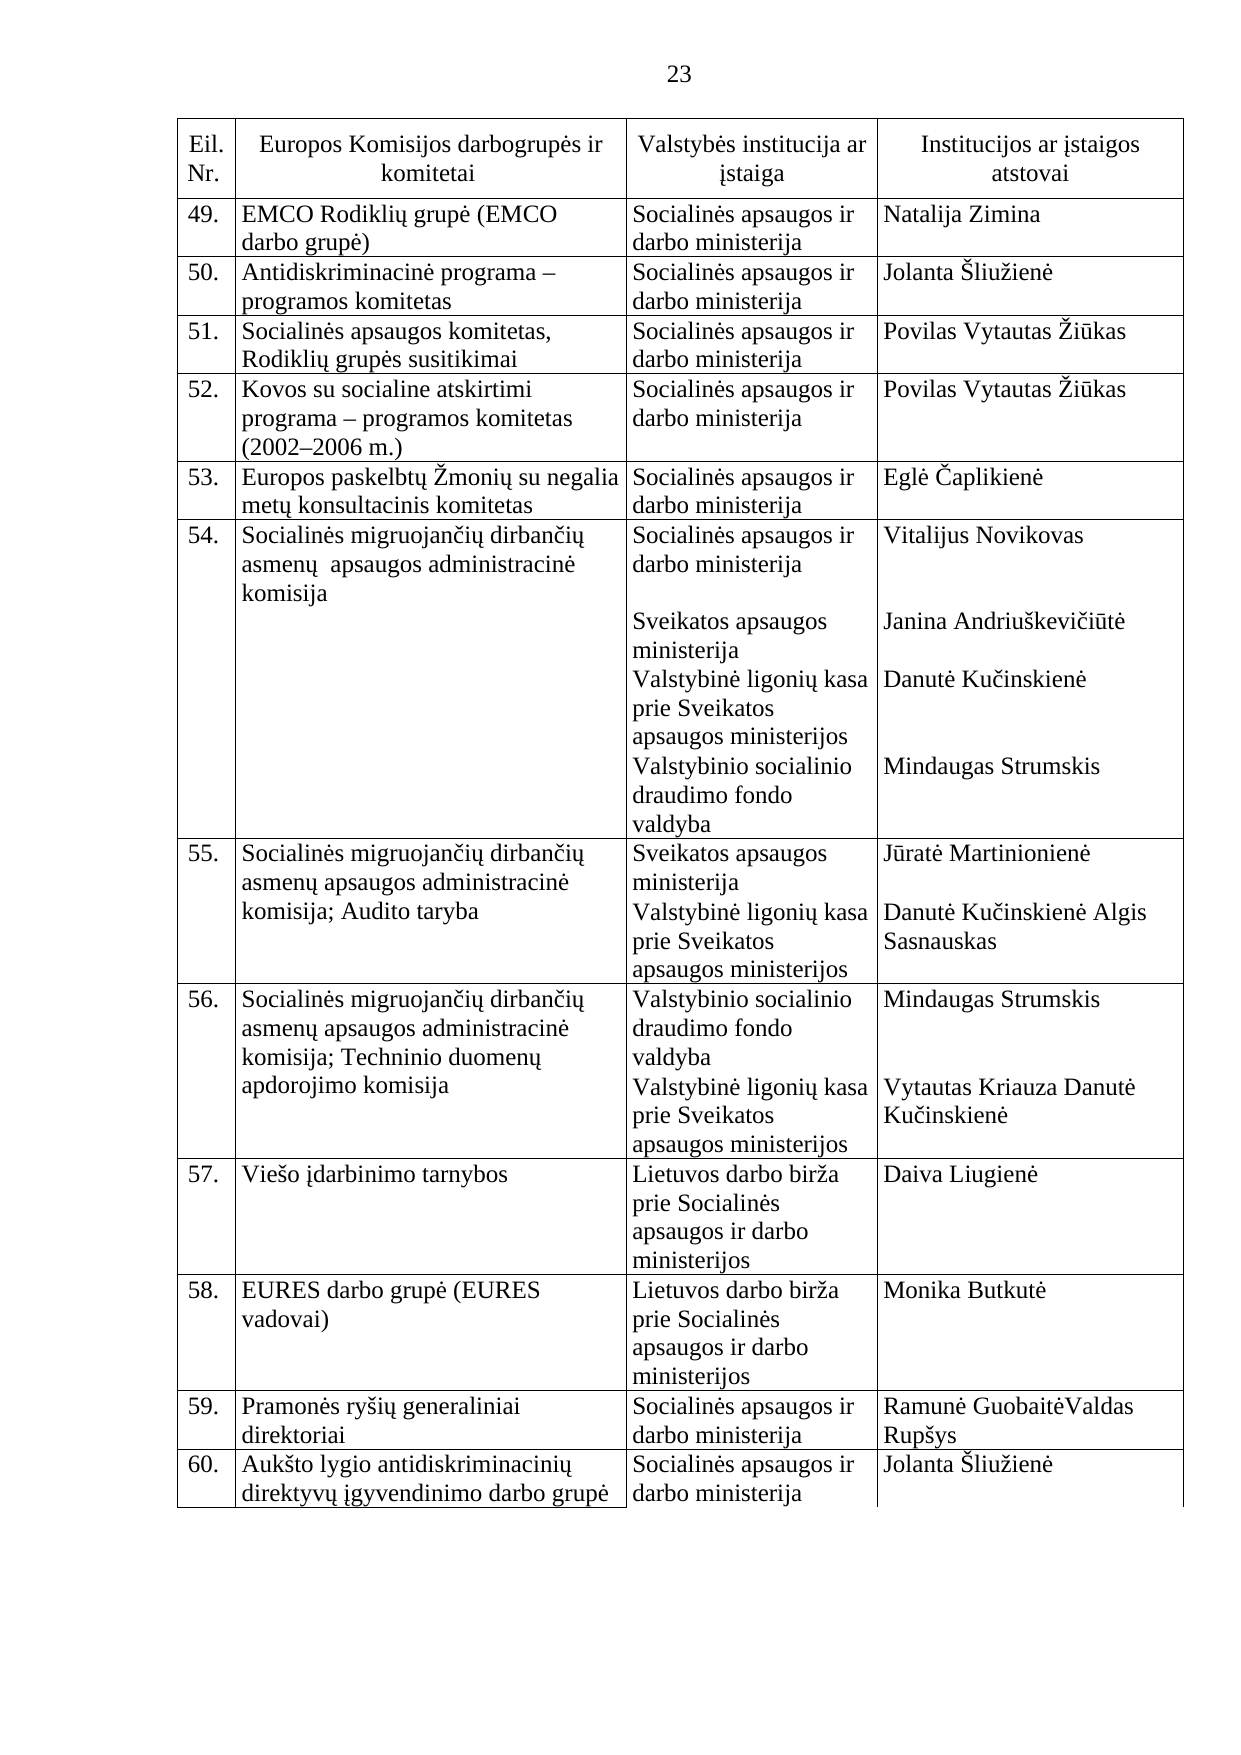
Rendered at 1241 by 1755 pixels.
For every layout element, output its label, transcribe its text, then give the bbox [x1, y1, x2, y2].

table_cell Antidiskriminacinė programa – programos komitetas [236, 257, 626, 315]
table_cell Povilas Vytautas Žiūkas [878, 316, 1183, 373]
table_cell Daiva Liugienė [878, 1159, 1183, 1274]
table_cell Monika Butkutė [878, 1275, 1183, 1390]
table_cell [178, 664, 235, 837]
table_cell Socialinės migruojančių dirbančių asmenų apsaugos administracinė komisija; Techninio duomenų apdorojimo komisija [236, 984, 626, 1158]
table_cell Socialinės apsaugos ir darbo ministerija [627, 1391, 877, 1448]
table_cell 54. [178, 520, 235, 606]
table_cell Lietuvos darbo birža prie Socialinės apsaugos ir darbo ministerijos [627, 1159, 877, 1274]
table_cell 50. [178, 257, 235, 315]
table_cell Aukšto lygio antidiskriminacinių direktyvų įgyvendinimo darbo grupė [236, 1450, 626, 1507]
table_header Valstybės institucija ar įstaiga [627, 119, 877, 198]
table_header Institucijos ar įstaigos atstovai [878, 119, 1183, 198]
table_cell 53. [178, 462, 235, 519]
table_cell [236, 606, 626, 664]
table_cell Viešo įdarbinimo tarnybos [236, 1159, 626, 1274]
table_cell EURES darbo grupė (EURES vadovai) [236, 1275, 626, 1390]
table_cell Mindaugas Strumskis [878, 750, 1183, 837]
table_cell Ramunė GuobaitėValdas Rupšys [878, 1391, 1183, 1448]
table_cell Danutė Kučinskienė [878, 664, 1183, 750]
table_cell Vitalijus Novikovas [878, 520, 1183, 606]
table_cell Valstybinė ligonių kasa prie Sveikatos apsaugos ministerijos [627, 896, 877, 983]
table_header Europos Komisijos darbogrupės ir komitetai [236, 119, 626, 198]
table_cell Mindaugas Strumskis [878, 984, 1183, 1071]
table_cell Socialinės apsaugos ir darbo ministerija [627, 374, 877, 461]
table_cell Socialinės migruojančių dirbančių asmenų apsaugos administracinė komisija [236, 520, 626, 606]
table_cell 57. [178, 1159, 235, 1274]
table_cell Kovos su socialine atskirtimi programa – programos komitetas (2002–2006 m.) [236, 374, 626, 461]
table_cell Socialinės apsaugos ir darbo ministerija [627, 1450, 877, 1507]
table_cell EMCO Rodiklių grupė (EMCO darbo grupė) [236, 199, 626, 256]
table_cell 60. [178, 1450, 235, 1507]
table_cell Jolanta Šliužienė [878, 1450, 1183, 1507]
table_cell Sveikatos apsaugos ministerija [627, 606, 877, 664]
table_cell Pramonės ryšių generaliniai direktoriai [236, 1391, 626, 1448]
table_cell Vytautas Kriauza Danutė Kučinskienė [878, 1071, 1183, 1158]
table_header Eil. Nr. [178, 119, 235, 198]
table_cell Janina Andriuškevičiūtė [878, 606, 1183, 664]
table_cell Valstybinė ligonių kasa prie Sveikatos apsaugos ministerijos [627, 1071, 877, 1158]
table_cell Povilas Vytautas Žiūkas [878, 374, 1183, 461]
table_cell Socialinės apsaugos ir darbo ministerija [627, 462, 877, 519]
table_cell Valstybinė ligonių kasa prie Sveikatos apsaugos ministerijos [627, 664, 877, 750]
table_cell Danutė Kučinskienė Algis Sasnauskas [878, 896, 1183, 983]
table_cell Valstybinio socialinio draudimo fondo valdyba [627, 984, 877, 1071]
table_cell Socialinės apsaugos ir darbo ministerija [627, 316, 877, 373]
table_cell 49. [178, 199, 235, 256]
table_cell Jūratė Martinionienė [878, 839, 1183, 896]
table_cell Eglė Čaplikienė [878, 462, 1183, 519]
table_cell Socialinės apsaugos ir darbo ministerija [627, 520, 877, 606]
table_cell 51. [178, 316, 235, 373]
table_cell Europos paskelbtų Žmonių su negalia metų konsultacinis komitetas [236, 462, 626, 519]
table_cell Jolanta Šliužienė [878, 257, 1183, 315]
table_cell [178, 606, 235, 664]
table_cell Valstybinio socialinio draudimo fondo valdyba [627, 750, 877, 837]
table_cell Sveikatos apsaugos ministerija [627, 839, 877, 896]
table_cell Socialinės apsaugos ir darbo ministerija [627, 199, 877, 256]
table_cell 52. [178, 374, 235, 461]
table_cell Natalija Zimina [878, 199, 1183, 256]
table_cell 58. [178, 1275, 235, 1390]
table_cell 59. [178, 1391, 235, 1448]
table_cell Socialinės apsaugos komitetas, Rodiklių grupės susitikimai [236, 316, 626, 373]
table_cell Socialinės migruojančių dirbančių asmenų apsaugos administracinė komisija; Audito taryba [236, 839, 626, 983]
table_cell Lietuvos darbo birža prie Socialinės apsaugos ir darbo ministerijos [627, 1275, 877, 1390]
table_cell Socialinės apsaugos ir darbo ministerija [627, 257, 877, 315]
table_cell 56. [178, 984, 235, 1158]
table_cell 55. [178, 839, 235, 983]
table_cell [236, 664, 626, 837]
